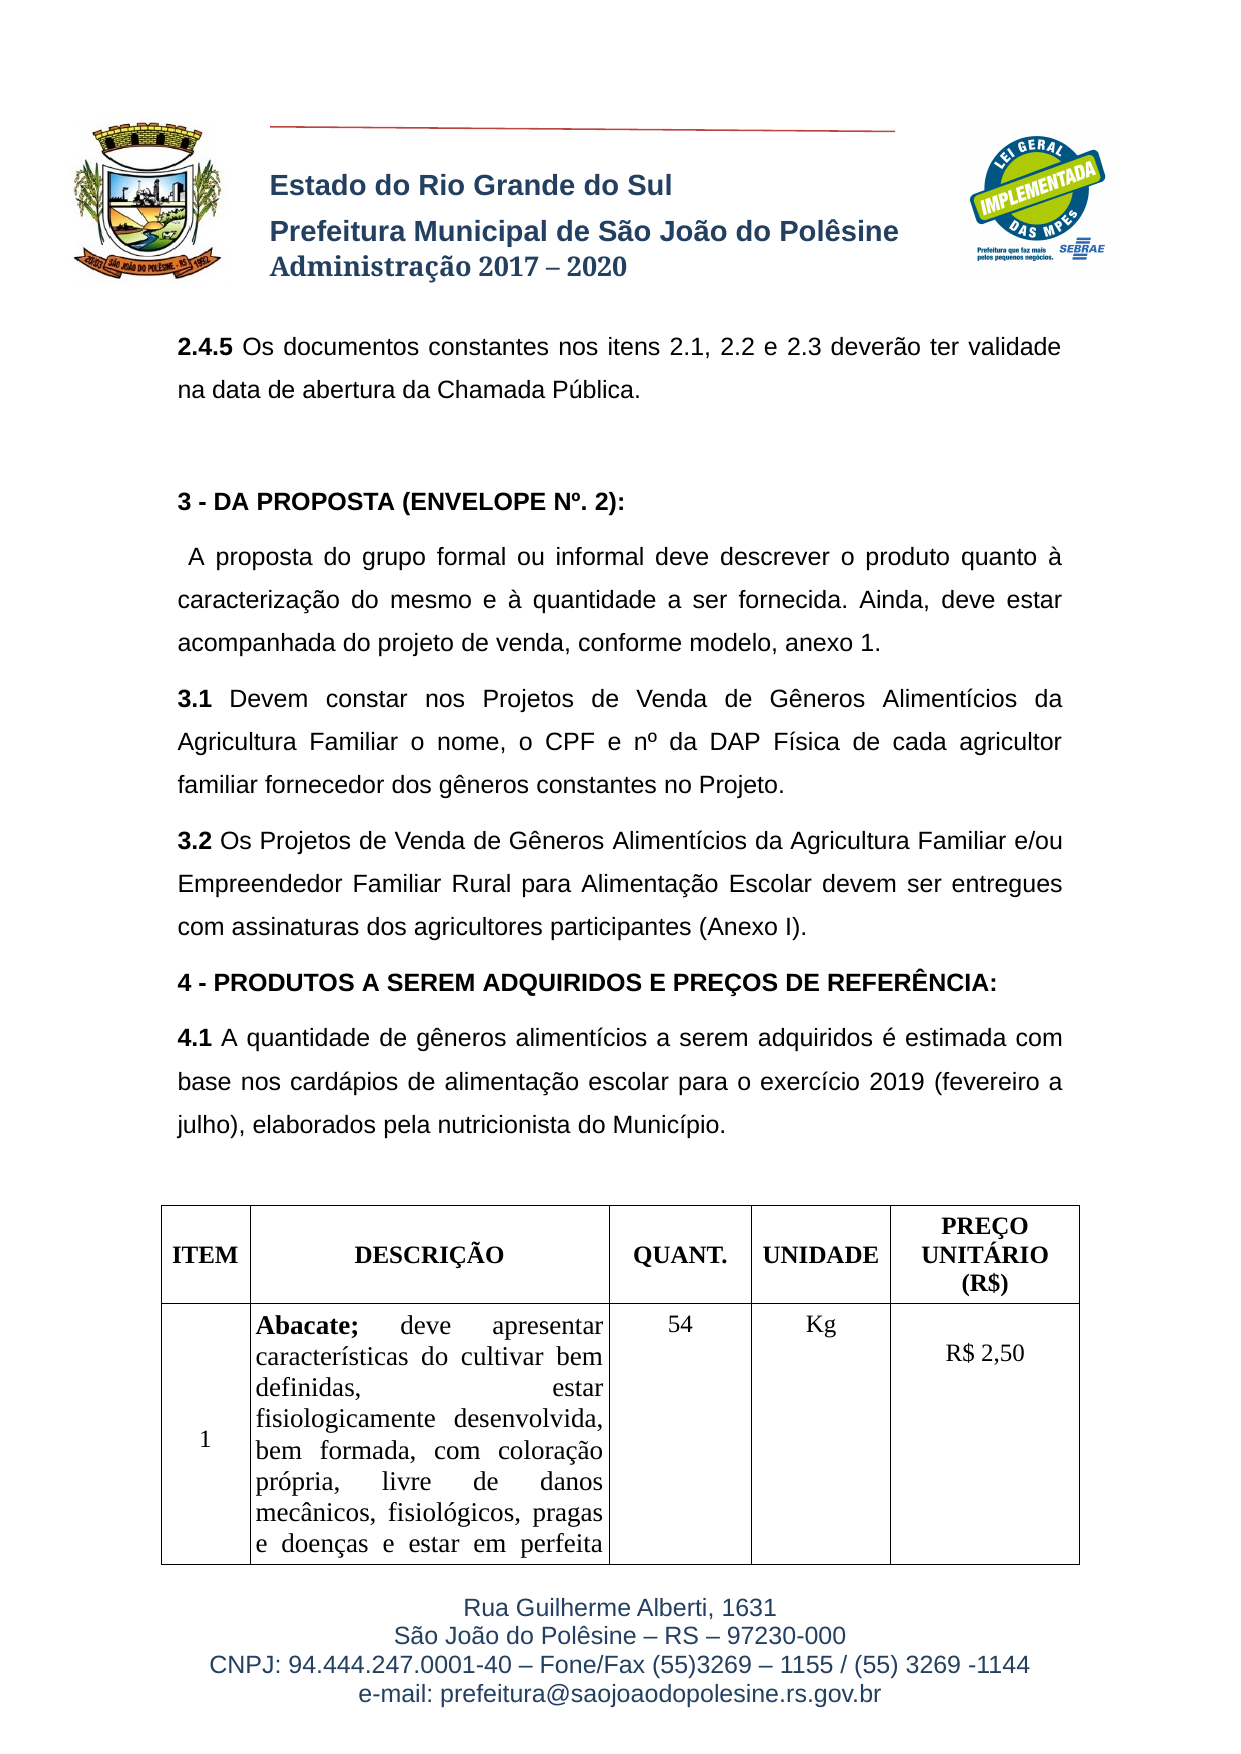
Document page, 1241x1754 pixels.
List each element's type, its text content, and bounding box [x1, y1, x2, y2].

table_header DESCRIÇÃO [251, 1206, 609, 1303]
table_cell Kg [752, 1304, 890, 1564]
table_header PREÇO UNITÁRIO (R$) [891, 1206, 1079, 1303]
text 3 - DA PROPOSTA (ENVELOPE Nº. 2): [177, 486, 1063, 515]
text 2.4.5 Os documentos constantes nos itens 2.1, 2.2 e 2.3 deverão ter validade na data de abertura da Chamada Pública. [177, 332, 1063, 404]
table_header QUANT. [610, 1206, 751, 1303]
table_header UNIDADE [752, 1206, 890, 1303]
text 4.1 A quantidade de gêneros alimentícios a serem adquiridos é estimada com base nos cardápios de alimentação escolar para o exercício 2019 (fevereiro a julho), elaborados pela nutricionista do Município. [177, 1023, 1063, 1138]
table_cell Abacate; deve apresentar características do cultivar bem definidas, estar fisiologicamente desenvolvida, bem formada, com coloração própria, livre de danos mecânicos, fisiológicos, pragas e doenças e estar em perfeita [251, 1304, 609, 1564]
text 4 - PRODUTOS A SEREM ADQUIRIDOS E PREÇOS DE REFERÊNCIA: [177, 968, 1063, 996]
picture [62, 119, 239, 284]
table_cell 1 [162, 1304, 250, 1564]
text 3.1 Devem constar nos Projetos de Venda de Gêneros Alimentícios da Agricultura Familiar o nome, o CPF e nº da DAP Física de cada agricultor familiar fornecedor dos gêneros constantes no Projeto. [177, 684, 1063, 799]
picture [958, 119, 1117, 278]
table_cell R$ 2,50 [891, 1304, 1079, 1564]
text A proposta do grupo formal ou informal deve descrever o produto quanto à caracterização do mesmo e à quantidade a ser fornecida. Ainda, deve estar acompanhada do projeto de venda, conforme modelo, anexo 1. [177, 542, 1063, 657]
text 3.2 Os Projetos de Venda de Gêneros Alimentícios da Agricultura Familiar e/ou Empreendedor Familiar Rural para Alimentação Escolar devem ser entregues com assinaturas dos agricultores participantes (Anexo I). [177, 826, 1063, 941]
table_cell 54 [610, 1304, 751, 1564]
table_header ITEM [162, 1206, 250, 1303]
